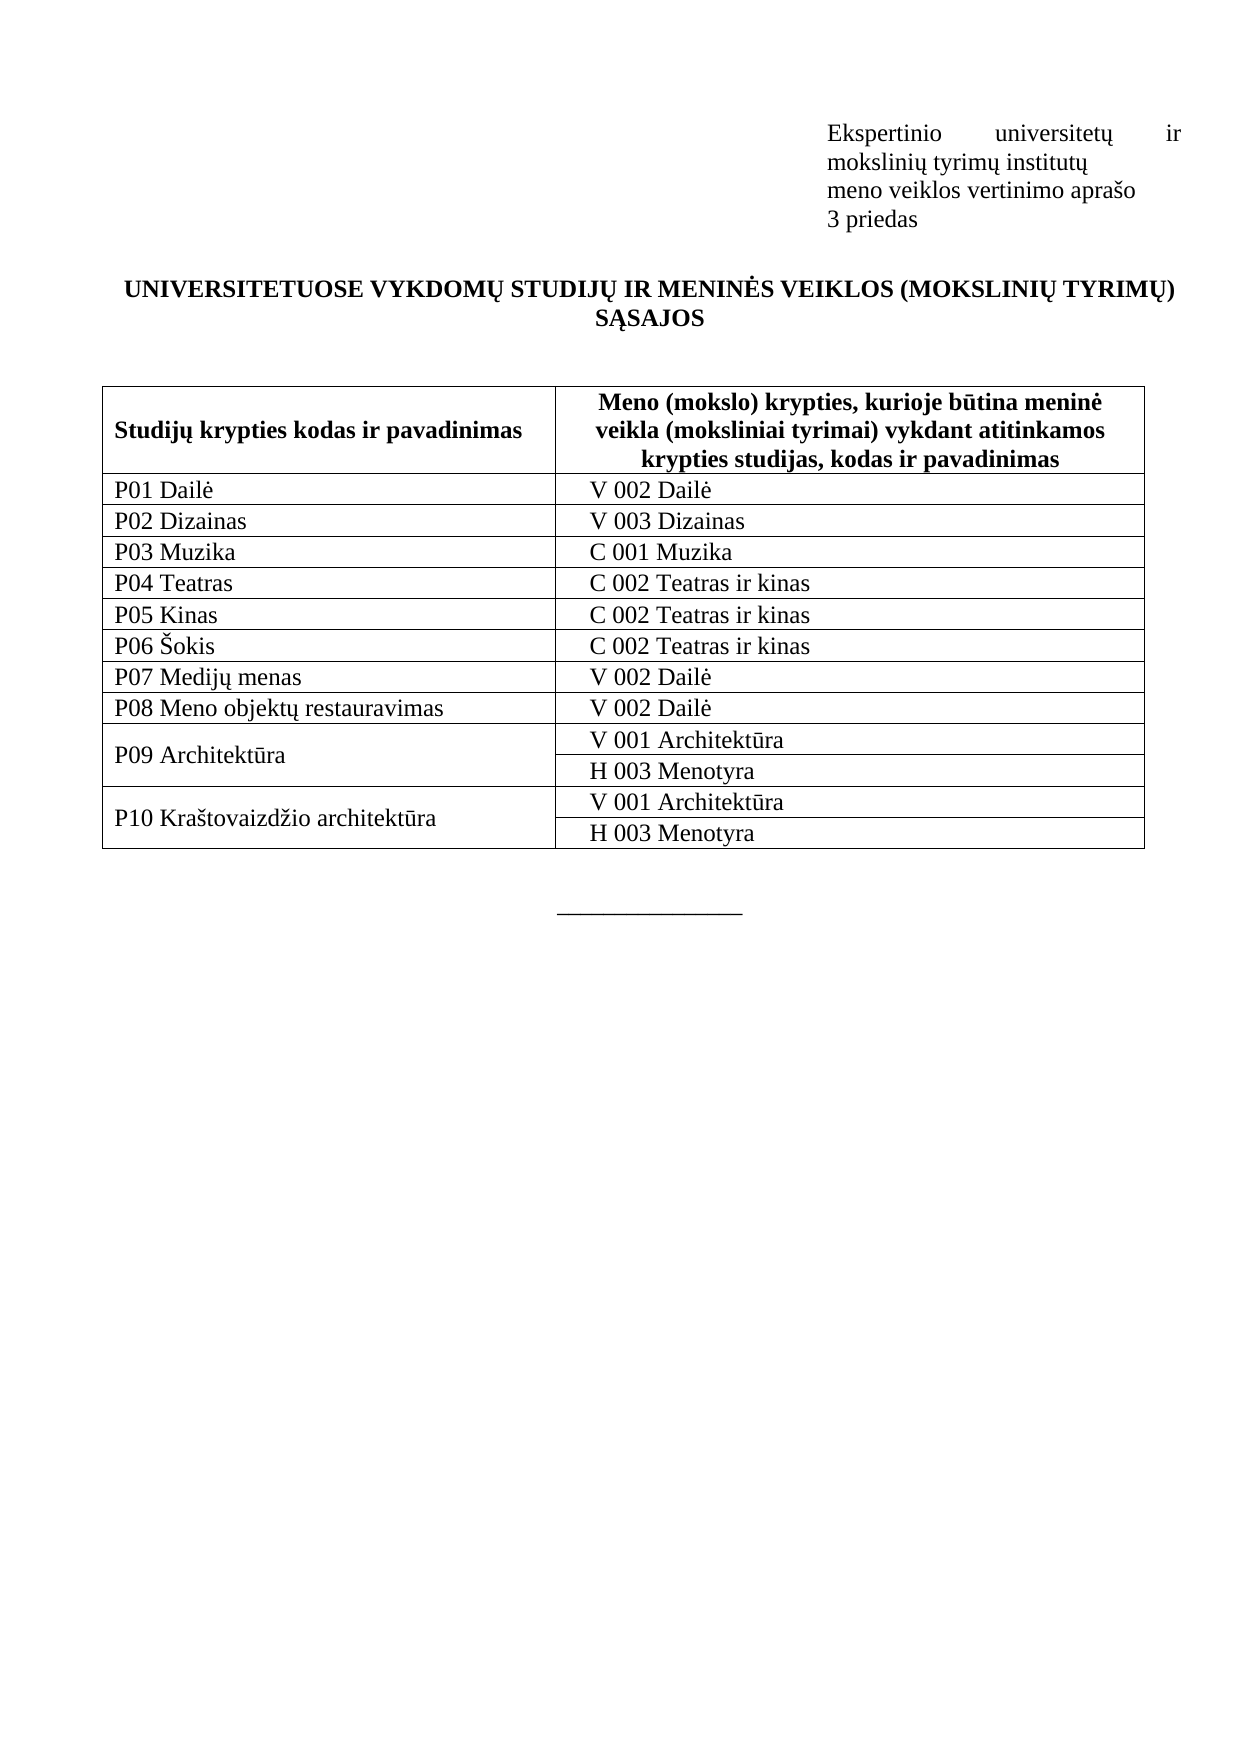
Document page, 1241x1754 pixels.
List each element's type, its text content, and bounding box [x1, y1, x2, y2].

text UNIVERSITETUOSE VYKDOMŲ STUDIJŲ IR MENINĖS VEIKLOS (MOKSLINIŲ TYRIMŲ) SĄSAJOS [118, 274, 1181, 331]
table_cell P01 Dailė [103, 474, 555, 504]
table_cell P10 Kraštovaizdžio architektūra [103, 787, 555, 848]
table_cell P03 Muzika [103, 537, 555, 567]
table_cell V 002 Dailė [556, 662, 1144, 692]
table_cell P04 Teatras [103, 568, 555, 598]
table_cell C 002 Teatras ir kinas [556, 630, 1144, 661]
table_cell P09 Architektūra [103, 724, 555, 786]
table_cell P05 Kinas [103, 599, 555, 629]
table_cell V 002 Dailė [556, 474, 1144, 504]
table_cell P02 Dizainas [103, 505, 555, 536]
table_cell H 003 Menotyra [556, 818, 1144, 848]
text meno veiklos vertinimo aprašo [827, 176, 1181, 204]
text 3 priedas [827, 204, 1181, 233]
table_cell C 002 Teatras ir kinas [556, 599, 1144, 629]
table_cell V 001 Architektūra [556, 787, 1144, 817]
table_cell P06 Šokis [103, 630, 555, 661]
table_cell V 003 Dizainas [556, 505, 1144, 536]
table_cell P08 Meno objektų restauravimas [103, 693, 555, 723]
table_cell V 002 Dailė [556, 693, 1144, 723]
table_header Studijų krypties kodas ir pavadinimas [103, 387, 555, 473]
table_cell H 003 Menotyra [556, 755, 1144, 786]
table_cell V 001 Architektūra [556, 724, 1144, 754]
table_header Meno (mokslo) krypties, kurioje būtina meninė veikla (moksliniai tyrimai) vykdant atitinkamos krypties studijas, kodas ir pavadinimas [556, 387, 1144, 473]
table_cell C 002 Teatras ir kinas [556, 568, 1144, 598]
table_cell C 001 Muzika [556, 537, 1144, 567]
table_cell P07 Medijų menas [103, 662, 555, 692]
text Ekspertinio universitetų ir mokslinių tyrimų institutų [827, 118, 1181, 176]
text ________________ [118, 891, 1181, 915]
